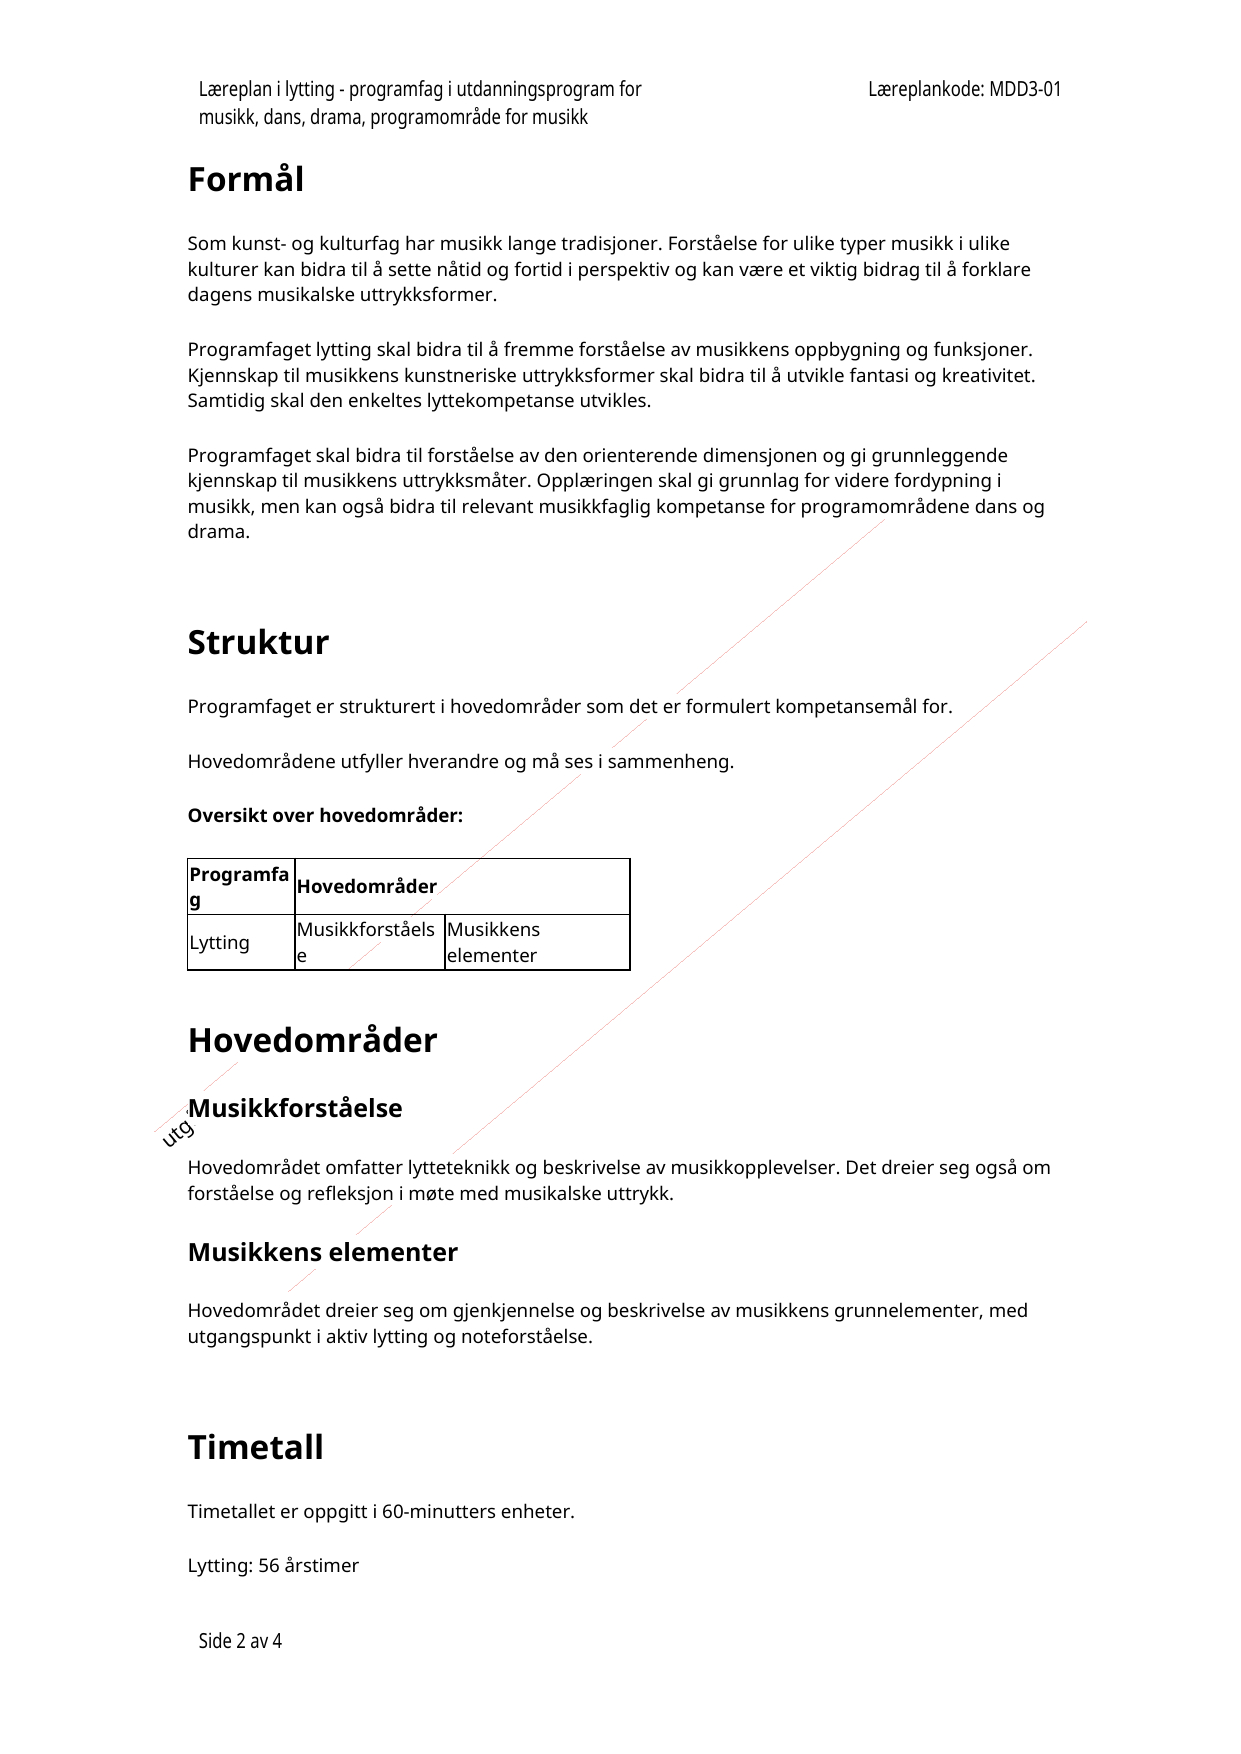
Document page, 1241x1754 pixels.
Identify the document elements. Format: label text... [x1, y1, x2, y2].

text Oversikt over hovedområder: [463, 803, 544, 828]
text Oversikt over hovedområder: [518, 803, 869, 828]
text Hovedområdene utfyller hverandre og må ses i sammenheng. [907, 748, 1053, 774]
subtitle Musikkforståelse [409, 1091, 526, 1125]
text Hovedområdet dreier seg om gjenkjennelse og beskrivelse av musikkens grunnelementer, med utgangspunkt i aktiv lytting og noteforståelse. [593, 1298, 1053, 1349]
table_header Hovedområder [417, 859, 629, 913]
table_cell Lytting [188, 915, 294, 969]
subtitle Formål [313, 156, 1053, 202]
text Programfaget skal bidra til forståelse av den orienterende dimensjonen og gi grunnleggende kjennskap til musikkens uttrykksmåter. Opplæringen skal gi grunnlag for videre fordypning i musikk, men kan også bidra til relevant musikkfaglig kompetanse for programområdene dans og drama. [250, 519, 883, 544]
subtitle Struktur [187, 573, 819, 664]
text Timetallet er oppgitt i 60-minutters enheter. [575, 1498, 1053, 1523]
text Programfaget er strukturert i hovedområder som det er formulert kompetansemål for. [678, 693, 1000, 719]
subtitle Musikkens elementer [357, 1234, 1053, 1269]
text Hovedområdene utfyller hverandre og må ses i sammenheng. [735, 748, 934, 774]
table_header Hovedområder [296, 899, 430, 913]
text Som kunst- og kulturfag har musikk lange tradisjoner. Forståelse for ulike typer musikk i ulike kulturer kan bidra til å sette nåtid og fortid i perspektiv og kan være et viktig bidrag til å forklare dagens musikalske uttrykksformer. [503, 231, 1053, 307]
subtitle Hovedområder [447, 971, 669, 1062]
text Programfaget skal bidra til forståelse av den orienterende dimensjonen og gi grunnleggende kjennskap til musikkens uttrykksmåter. Opplæringen skal gi grunnlag for videre fordypning i musikk, men kan også bidra til relevant musikkfaglig kompetanse for programområdene dans og drama. [857, 442, 1053, 544]
text Programfaget er strukturert i hovedområder som det er formulert kompetansemål for. [972, 693, 1053, 719]
subtitle Hovedområder [563, 971, 1053, 1062]
text Lytting: 56 årstimer [359, 1553, 1053, 1578]
subtitle Timetall [333, 1378, 1053, 1469]
table_header Hovedområder [296, 859, 478, 873]
text Programfaget lytting skal bidra til å fremme forståelse av musikkens oppbygning og funksjoner. Kjennskap til musikkens kunstneriske uttrykksformer skal bidra til å utvikle fantasi og kreativitet. Samtidig skal den enkeltes lyttekompetanse utvikles. [187, 336, 1053, 413]
subtitle Musikkforståelse [488, 1091, 1053, 1125]
text Oversikt over hovedområder: [842, 803, 1053, 828]
subtitle [714, 573, 1053, 664]
text Hovedområdet omfatter lytteteknikk og beskrivelse av musikkopplevelser. Det dreier seg også om forståelse og refleksjon i møte med musikalske uttrykk. [674, 1154, 1053, 1205]
